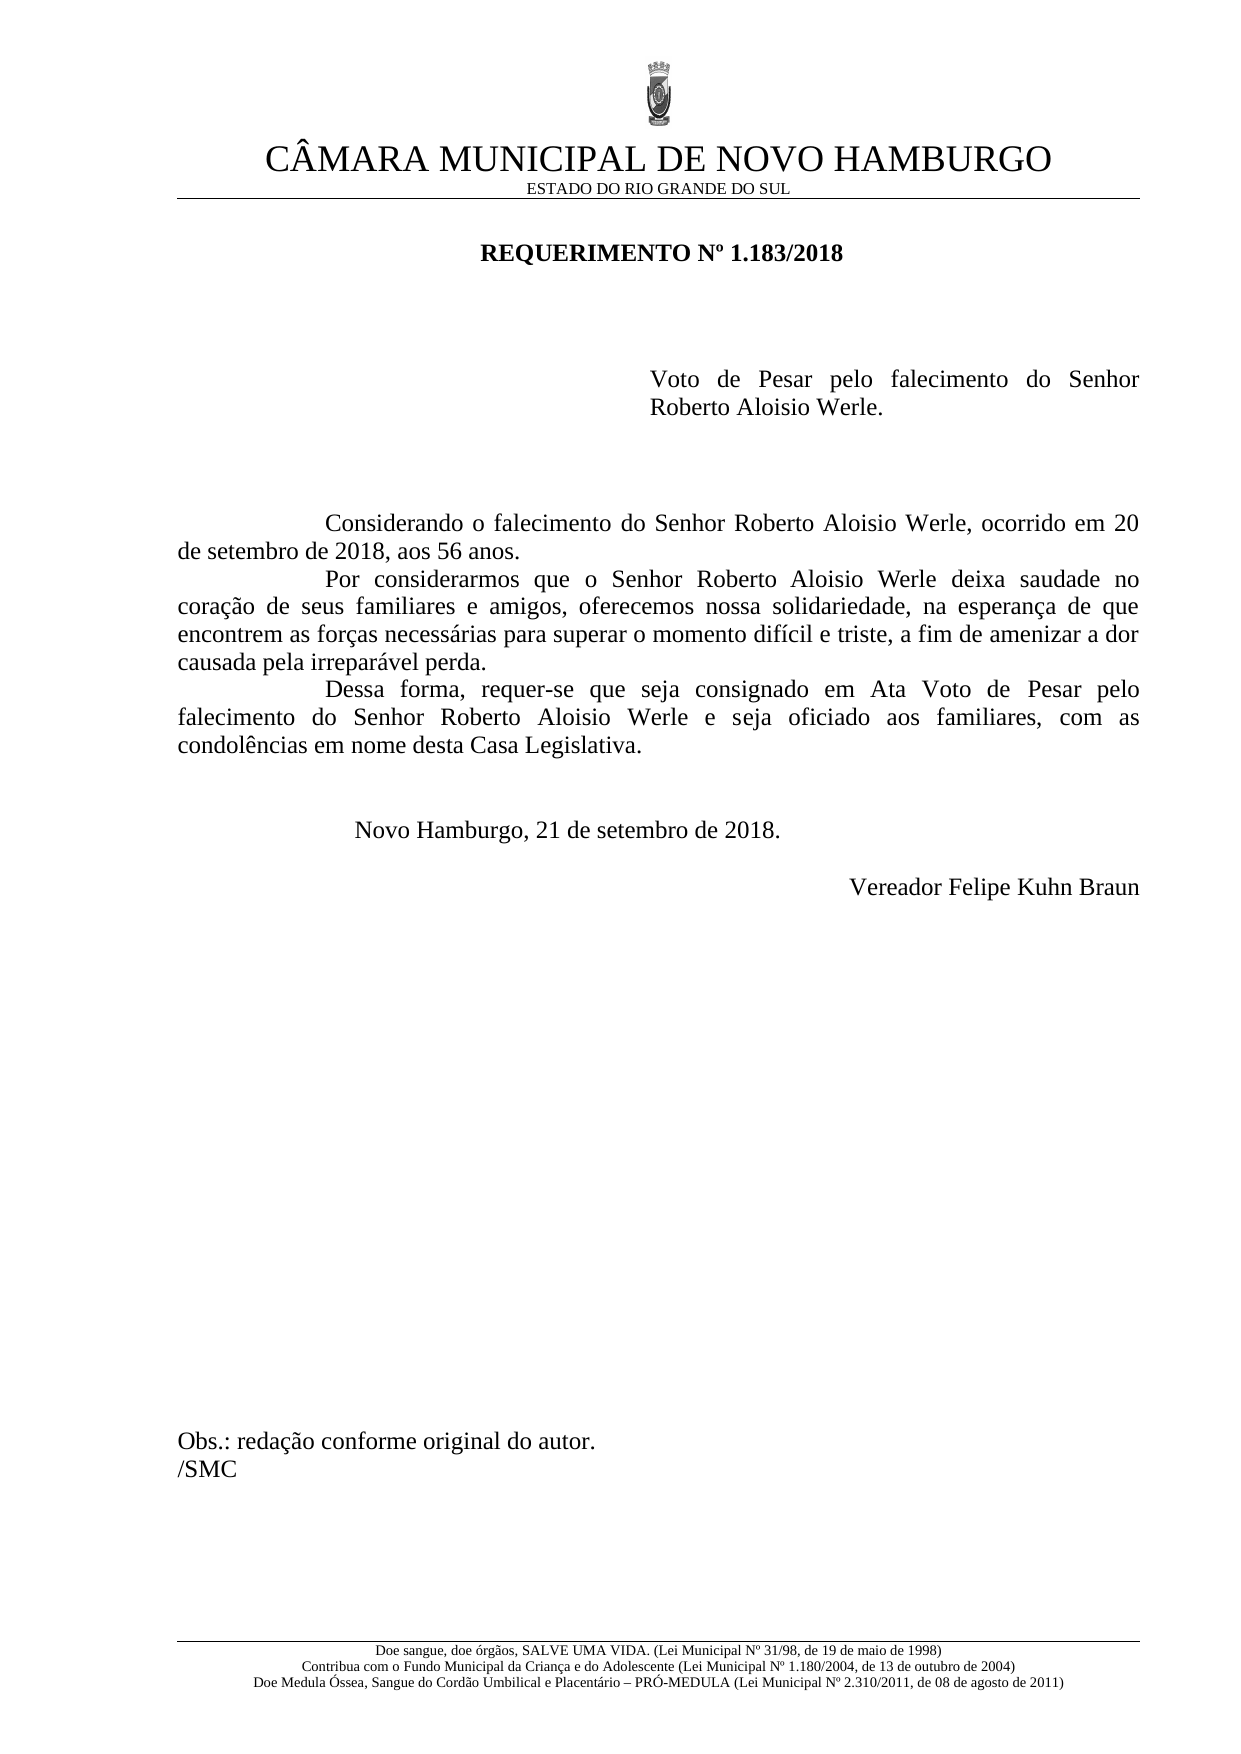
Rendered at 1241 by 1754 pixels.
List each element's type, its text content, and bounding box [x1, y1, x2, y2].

text Por considerarmos que o Senhor Roberto Aloisio Werle deixa saudade no coração de seus familiares e amigos, oferecemos nossa solidariedade, na esperança de que encontrem as forças necessárias para superar o momento difícil e triste, a fim de amenizar a dor causada pela irreparável perda. [177, 565, 1140, 676]
text Vereador Felipe Kuhn Braun [177, 873, 1140, 901]
text Voto de Pesar pelo falecimento do Senhor Roberto Aloisio Werle. [649, 365, 1140, 421]
text Considerando o falecimento do Senhor Roberto Aloisio Werle, ocorrido em 20 de setembro de 2018, aos 56 anos. [177, 509, 1140, 565]
text Obs.: redação conforme original do autor. [177, 1427, 1140, 1455]
text Dessa forma, requer-se que seja consignado em Ata Voto de Pesar pelo falecimento do Senhor Roberto Aloisio Werle e seja oficiado aos familiares, com as condolências em nome desta Casa Legislativa. [177, 676, 1140, 759]
text Novo Hamburgo, 21 de setembro de 2018. [177, 816, 1140, 844]
title REQUERIMENTO Nº 1.183/2018 [177, 239, 1140, 266]
text /SMC [177, 1455, 1140, 1483]
